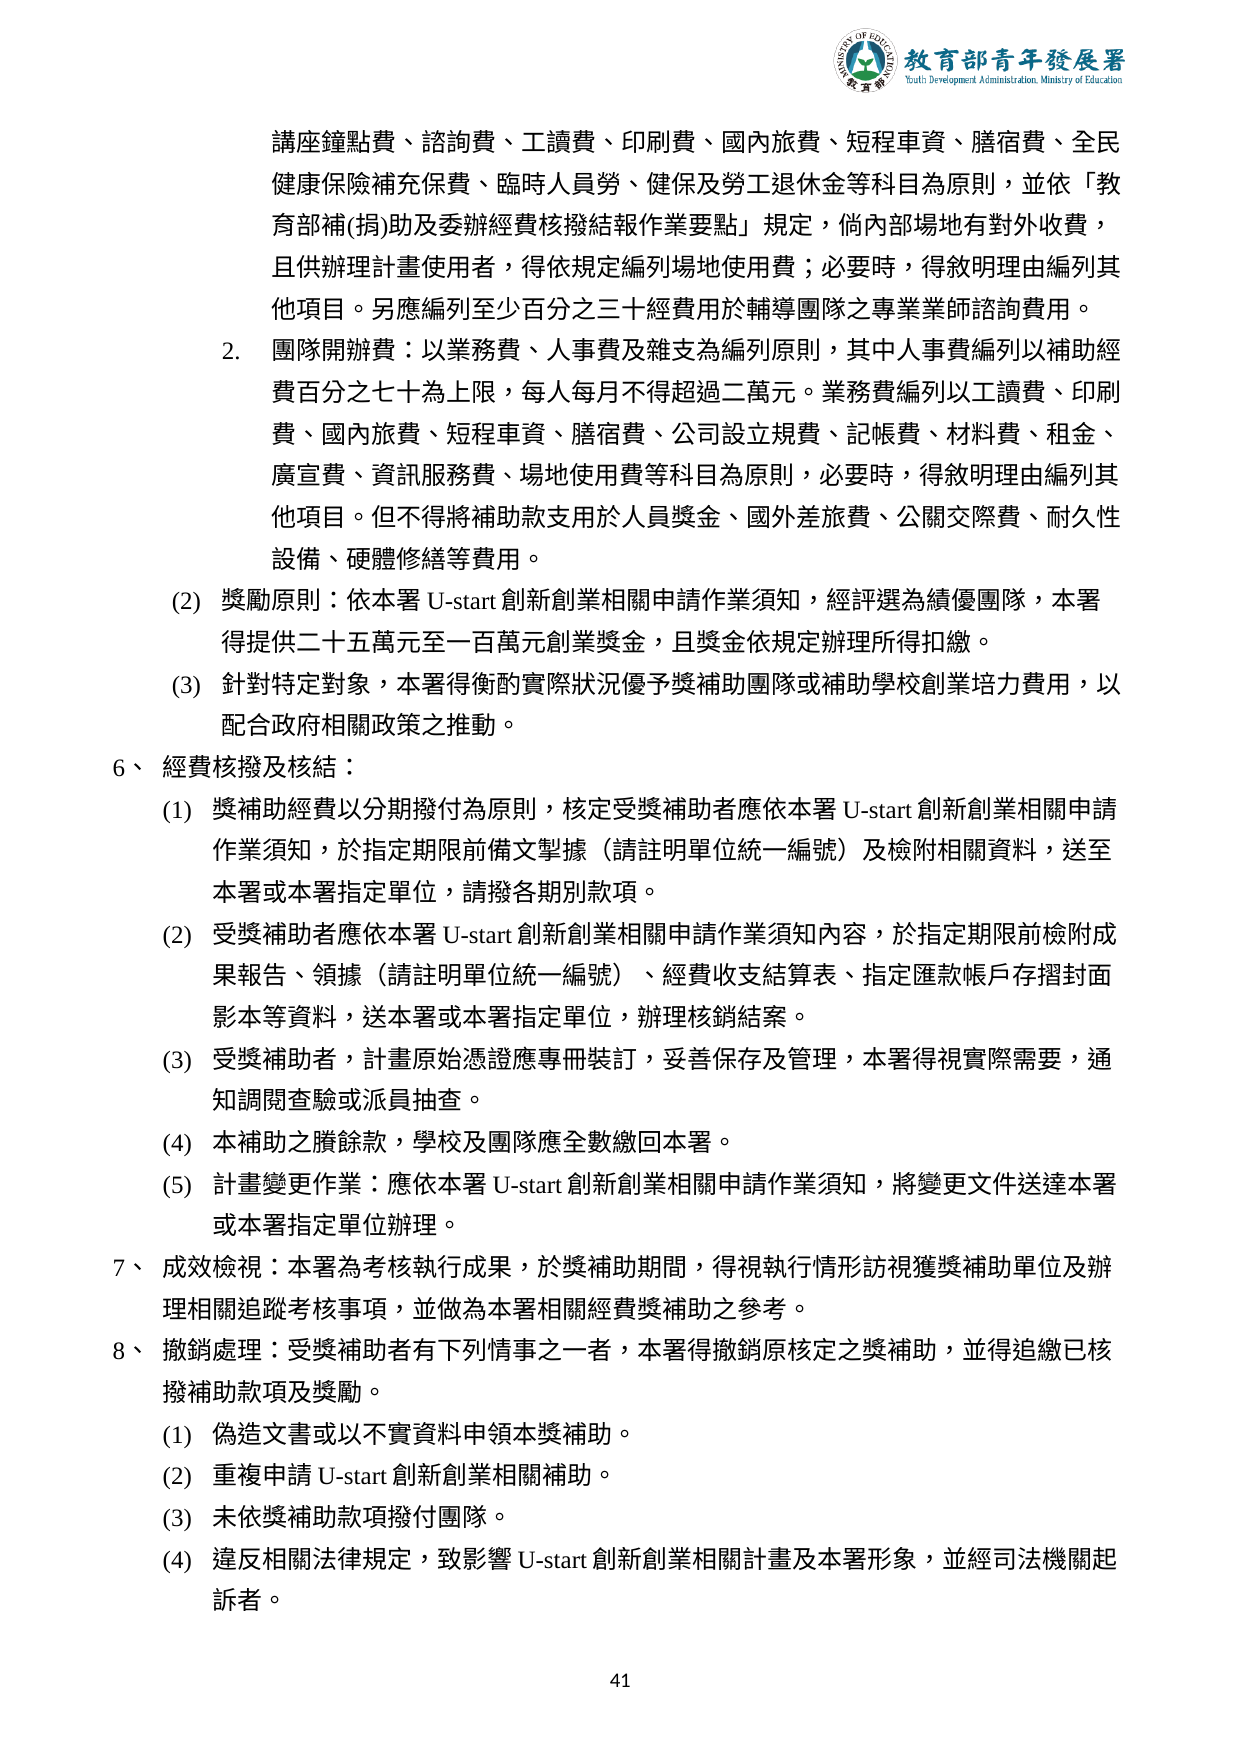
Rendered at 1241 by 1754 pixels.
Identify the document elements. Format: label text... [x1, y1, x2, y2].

picture [826, 23, 1131, 97]
list 受獎補助者，計畫原始憑證應專冊裝訂，妥善保存及管理，本署得視實際需要，通知調閱查驗或派員抽查。 [162, 1035, 1122, 1118]
list 未依獎補助款項撥付團隊。 [162, 1493, 1122, 1535]
list 違反相關法律規定，致影響U-start創新創業相關計畫及本署形象，並經司法機關起訴者。 [162, 1535, 1122, 1618]
list 團隊開辦費：以業務費、人事費及雜支為編列原則，其中人事費編列以補助經費百分之七十為上限，每人每月不得超過二萬元。業務費編列以工讀費、印刷費、國內旅費、短程車資、膳宿費、公司設立規費、記帳費、材料費、租金、廣宣費、資訊服務費、場地使用費等科目為原則，必要時，得敘明理由編列其他項目。但不得將補助款支用於人員獎金、國外差旅費、公關交際費、耐久性設備、硬體修繕等費用。 [222, 326, 1122, 576]
list 針對特定對象，本署得衡酌實際狀況優予獎補助團隊或補助學校創業培力費用，以配合政府相關政策之推動。 [172, 660, 1122, 743]
list 獎勵原則：依本署U-start創新創業相關申請作業須知，經評選為績優團隊，本署得提供二十五萬元至一百萬元創業獎金，且獎金依規定辦理所得扣繳。 [172, 576, 1122, 660]
list 經費核撥及核結： [112, 743, 1122, 785]
list 成效檢視：本署為考核執行成果，於獎補助期間，得視執行情形訪視獲獎補助單位及辦理相關追蹤考核事項，並做為本署相關經費獎補助之參考。 [112, 1243, 1122, 1326]
list 計畫變更作業：應依本署U-start創新創業相關申請作業須知，將變更文件送達本署或本署指定單位辦理。 [162, 1160, 1122, 1243]
list 受獎補助者應依本署U-start創新創業相關申請作業須知內容，於指定期限前檢附成果報告、領據（請註明單位統一編號）、經費收支結算表、指定匯款帳戶存摺封面影本等資料，送本署或本署指定單位，辦理核銷結案。 [162, 910, 1122, 1035]
list 撤銷處理：受獎補助者有下列情事之一者，本署得撤銷原核定之獎補助，並得追繳已核撥補助款項及獎勵。 [112, 1326, 1122, 1410]
list 重複申請U-start創新創業相關補助。 [162, 1451, 1122, 1493]
list 偽造文書或以不實資料申領本獎補助。 [162, 1410, 1122, 1451]
list 獎補助經費以分期撥付為原則，核定受獎補助者應依本署U-start創新創業相關申請作業須知，於指定期限前備文掣據（請註明單位統一編號）及檢附相關資料，送至本署或本署指定單位，請撥各期別款項。 [162, 785, 1122, 910]
list 講座鐘點費、諮詢費、工讀費、印刷費、國內旅費、短程車資、膳宿費、全民健康保險補充保費、臨時人員勞、健保及勞工退休金等科目為原則，並依「教育部補(捐)助及委辦經費核撥結報作業要點」規定，倘內部場地有對外收費，且供辦理計畫使用者，得依規定編列場地使用費；必要時，得敘明理由編列其他項目。另應編列至少百分之三十經費用於輔導團隊之專業業師諮詢費用。 [222, 118, 1122, 326]
list 本補助之賸餘款，學校及團隊應全數繳回本署。 [162, 1118, 1122, 1160]
